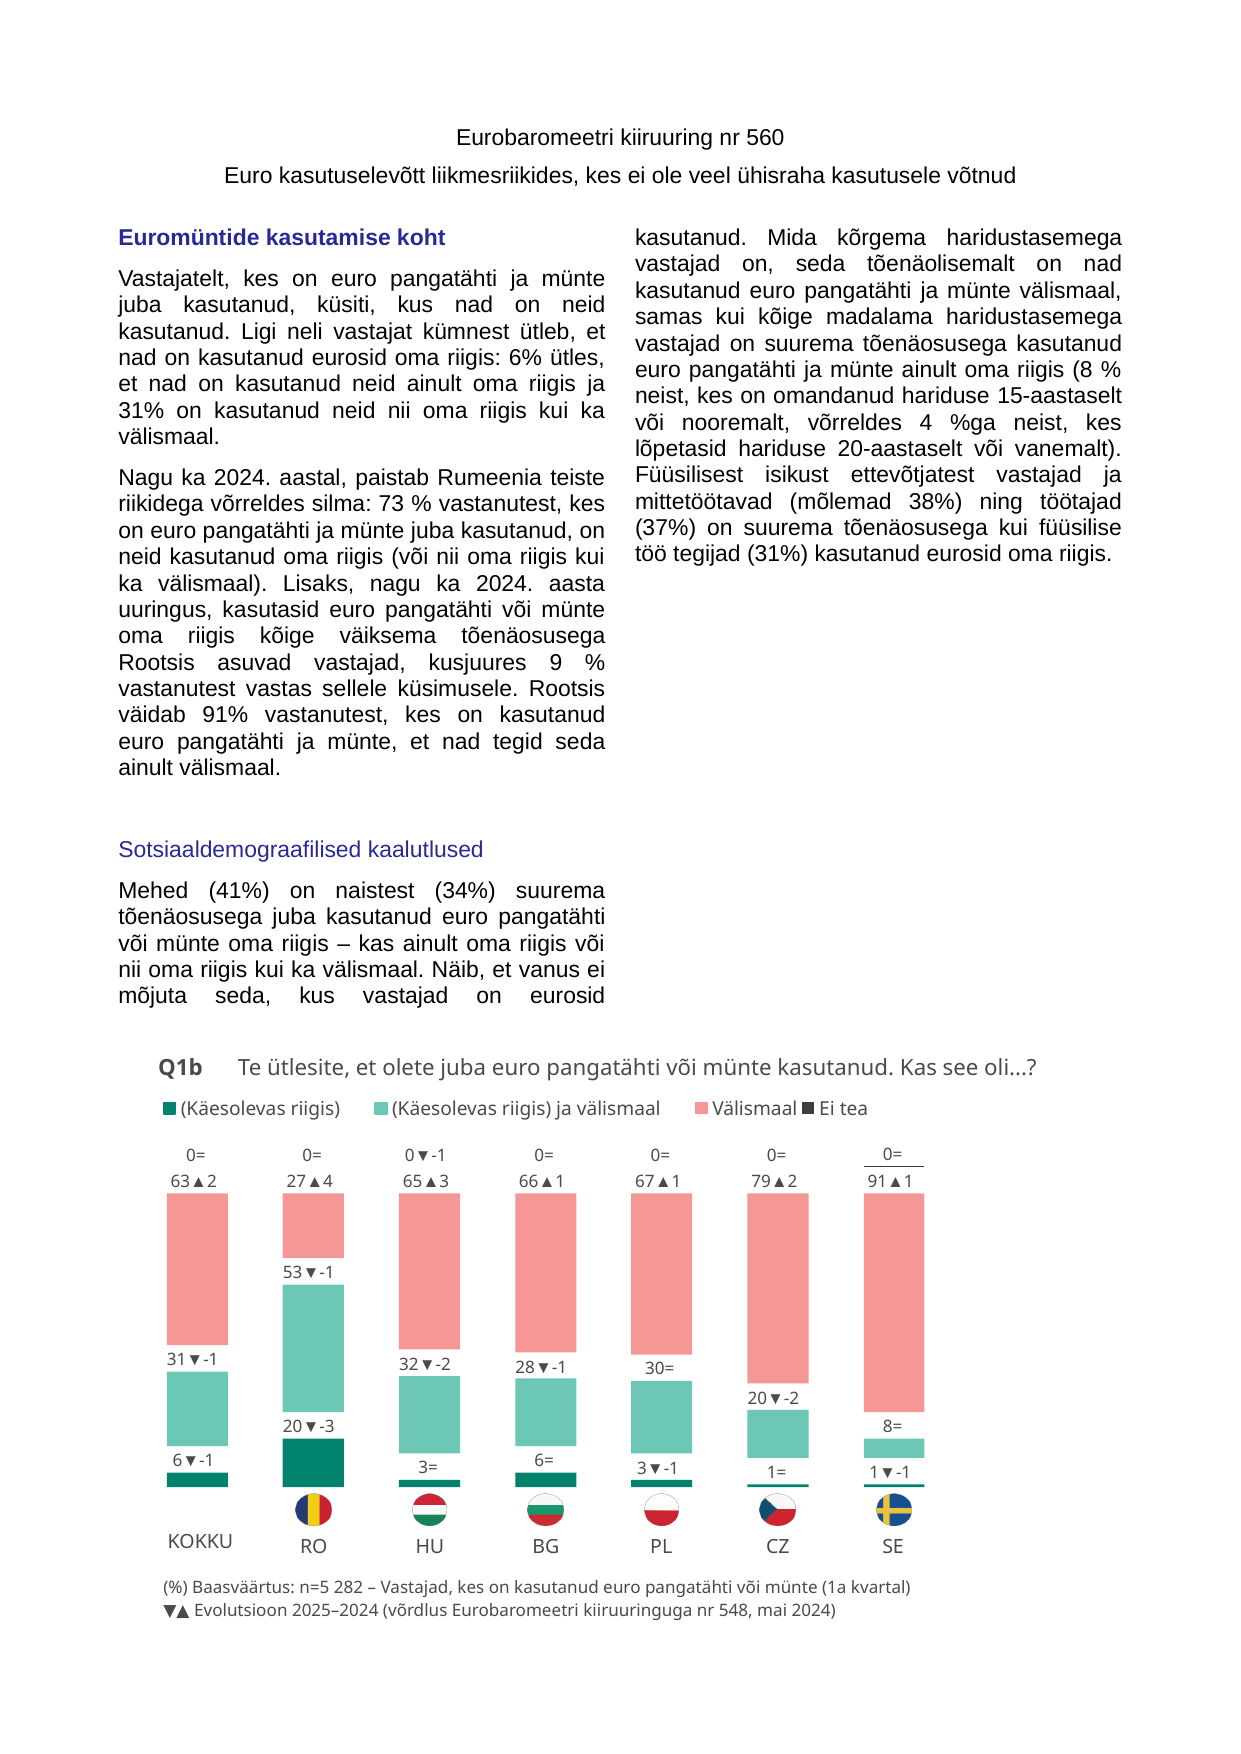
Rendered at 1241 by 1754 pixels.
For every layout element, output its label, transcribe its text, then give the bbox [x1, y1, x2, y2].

picture [876, 1493, 912, 1526]
picture [527, 1493, 564, 1526]
text kasutanud. Mida kõrgema haridustasemega vastajad on, seda tõenäolisemalt on nad kasutanud euro pangatähti ja münte välismaal, samas kui kõige madalama haridustasemega vastajad on suurema tõenäosusega kasutanud euro pangatähti ja münte ainult oma riigis (8 % neist, kes on omandanud hariduse 15-aastaselt või nooremalt, võrreldes 4 %ga neist, kes lõpetasid hariduse 20-aastaselt või vanemalt). Füüsilisest isikust ettevõtjatest vastajad ja mittetöötavad (mõlemad 38%) ning töötajad (37%) on suurema tõenäosusega kui füüsilise töö tegijad (31%) kasutanud eurosid oma riigis. [635, 224, 1122, 567]
picture [295, 1493, 332, 1526]
picture [412, 1493, 447, 1526]
text Mehed (41%) on naistest (34%) suurema tõenäosusega juba kasutanud euro pangatähti või münte oma riigis – kas ainult oma riigis või nii oma riigis kui ka välismaal. Näib, et vanus ei mõjuta seda, kus vastajad on eurosid [118, 877, 605, 1008]
text Euromüntide kasutamise koht [118, 224, 605, 250]
picture [759, 1493, 796, 1526]
text Sotsiaaldemograafilised kaalutlused [118, 836, 605, 862]
text Nagu ka 2024. aastal, paistab Rumeenia teiste riikidega võrreldes silma: 73 % vastanutest, kes on euro pangatähti ja münte juba kasutanud, on neid kasutanud oma riigis (või nii oma riigis kui ka välismaal). Lisaks, nagu ka 2024. aasta uuringus, kasutasid euro pangatähti või münte oma riigis kõige väiksema tõenäosusega Rootsis asuvad vastajad, kusjuures 9 % vastanutest vastas sellele küsimusele. Rootsis väidab 91% vastanutest, kes on kasutanud euro pangatähti ja münte, et nad tegid seda ainult välismaal. [118, 464, 605, 780]
text Vastajatelt, kes on euro pangatähti ja münte juba kasutanud, küsiti, kus nad on neid kasutanud. Ligi neli vastajat kümnest ütleb, et nad on kasutanud eurosid oma riigis: 6% ütles, et nad on kasutanud neid ainult oma riigis ja 31% on kasutanud neid nii oma riigis kui ka välismaal. [118, 265, 605, 449]
picture [644, 1493, 679, 1526]
